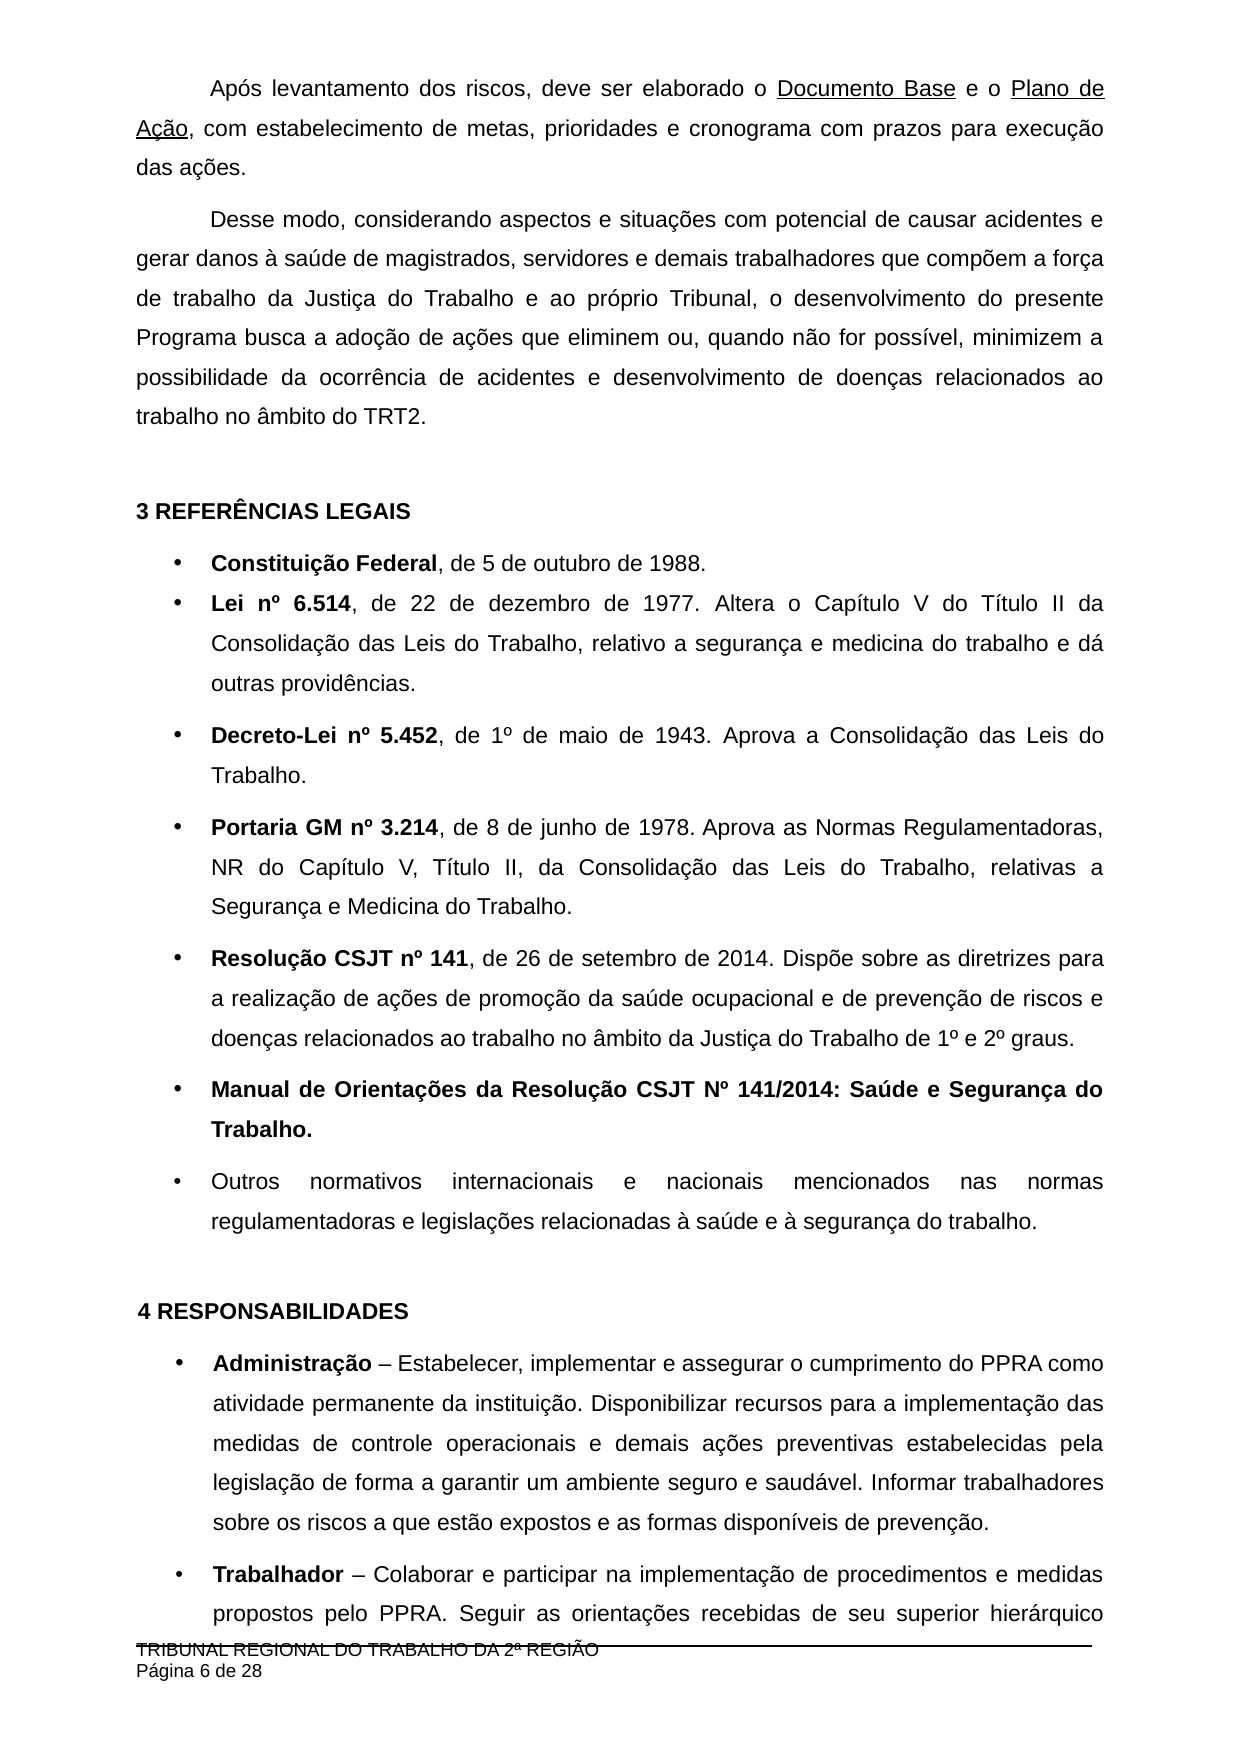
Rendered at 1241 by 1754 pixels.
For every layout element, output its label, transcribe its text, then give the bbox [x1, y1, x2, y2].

list Constituição Federal, de 5 de outubro de 1988. [173, 550, 1104, 577]
list 3 REFERÊNCIAS LEGAIS [136, 498, 1104, 524]
text 4 RESPONSABILIDADES [138, 1298, 1104, 1325]
list Resolução CSJT nº 141, de 26 de setembro de 2014. Dispõe sobre as diretrizes para a realização de ações de promoção da saúde ocupacional e de prevenção de riscos e doenças relacionados ao trabalho no âmbito da Justiça do Trabalho de 1º e 2º graus. [173, 945, 1104, 1051]
list Trabalhador – Colaborar e participar na implementação de procedimentos e medidas propostos pelo PPRA. Seguir as orientações recebidas de seu superior hierárquico [175, 1561, 1104, 1626]
list Administração – Estabelecer, implementar e assegurar o cumprimento do PPRA como atividade permanente da instituição. Disponibilizar recursos para a implementação das medidas de controle operacionais e demais ações preventivas estabelecidas pela legislação de forma a garantir um ambiente seguro e saudável. Informar trabalhadores sobre os riscos a que estão expostos e as formas disponíveis de prevenção. [175, 1350, 1104, 1535]
list Manual de Orientações da Resolução CSJT Nº 141/2014: Saúde e Segurança do Trabalho. [173, 1076, 1104, 1143]
list Portaria GM nº 3.214, de 8 de junho de 1978. Aprova as Normas Regulamentadoras, NR do Capítulo V, Título II, da Consolidação das Leis do Trabalho, relativas a Segurança e Medicina do Trabalho. [173, 814, 1104, 919]
list Outros normativos internacionais e nacionais mencionados nas normas regulamentadoras e legislações relacionadas à saúde e à segurança do trabalho. [173, 1168, 1104, 1234]
text Após levantamento dos riscos, deve ser elaborado o Documento Base e o Plano de Ação, com estabelecimento de metas, prioridades e cronograma com prazos para execução das ações. [136, 75, 1104, 180]
text Desse modo, considerando aspectos e situações com potencial de causar acidentes e gerar danos à saúde de magistrados, servidores e demais trabalhadores que compõem a força de trabalho da Justiça do Trabalho e ao próprio Tribunal, o desenvolvimento do presente Programa busca a adoção de ações que eliminem ou, quando não for possível, minimizem a possibilidade da ocorrência de acidentes e desenvolvimento de doenças relacionados ao trabalho no âmbito do TRT2. [136, 206, 1104, 429]
list Lei nº 6.514, de 22 de dezembro de 1977. Altera o Capítulo V do Título II da Consolidação das Leis do Trabalho, relativo a segurança e medicina do trabalho e dá outras providências. [173, 590, 1104, 696]
list Decreto-Lei nº 5.452, de 1º de maio de 1943. Aprova a Consolidação das Leis do Trabalho. [173, 722, 1104, 788]
